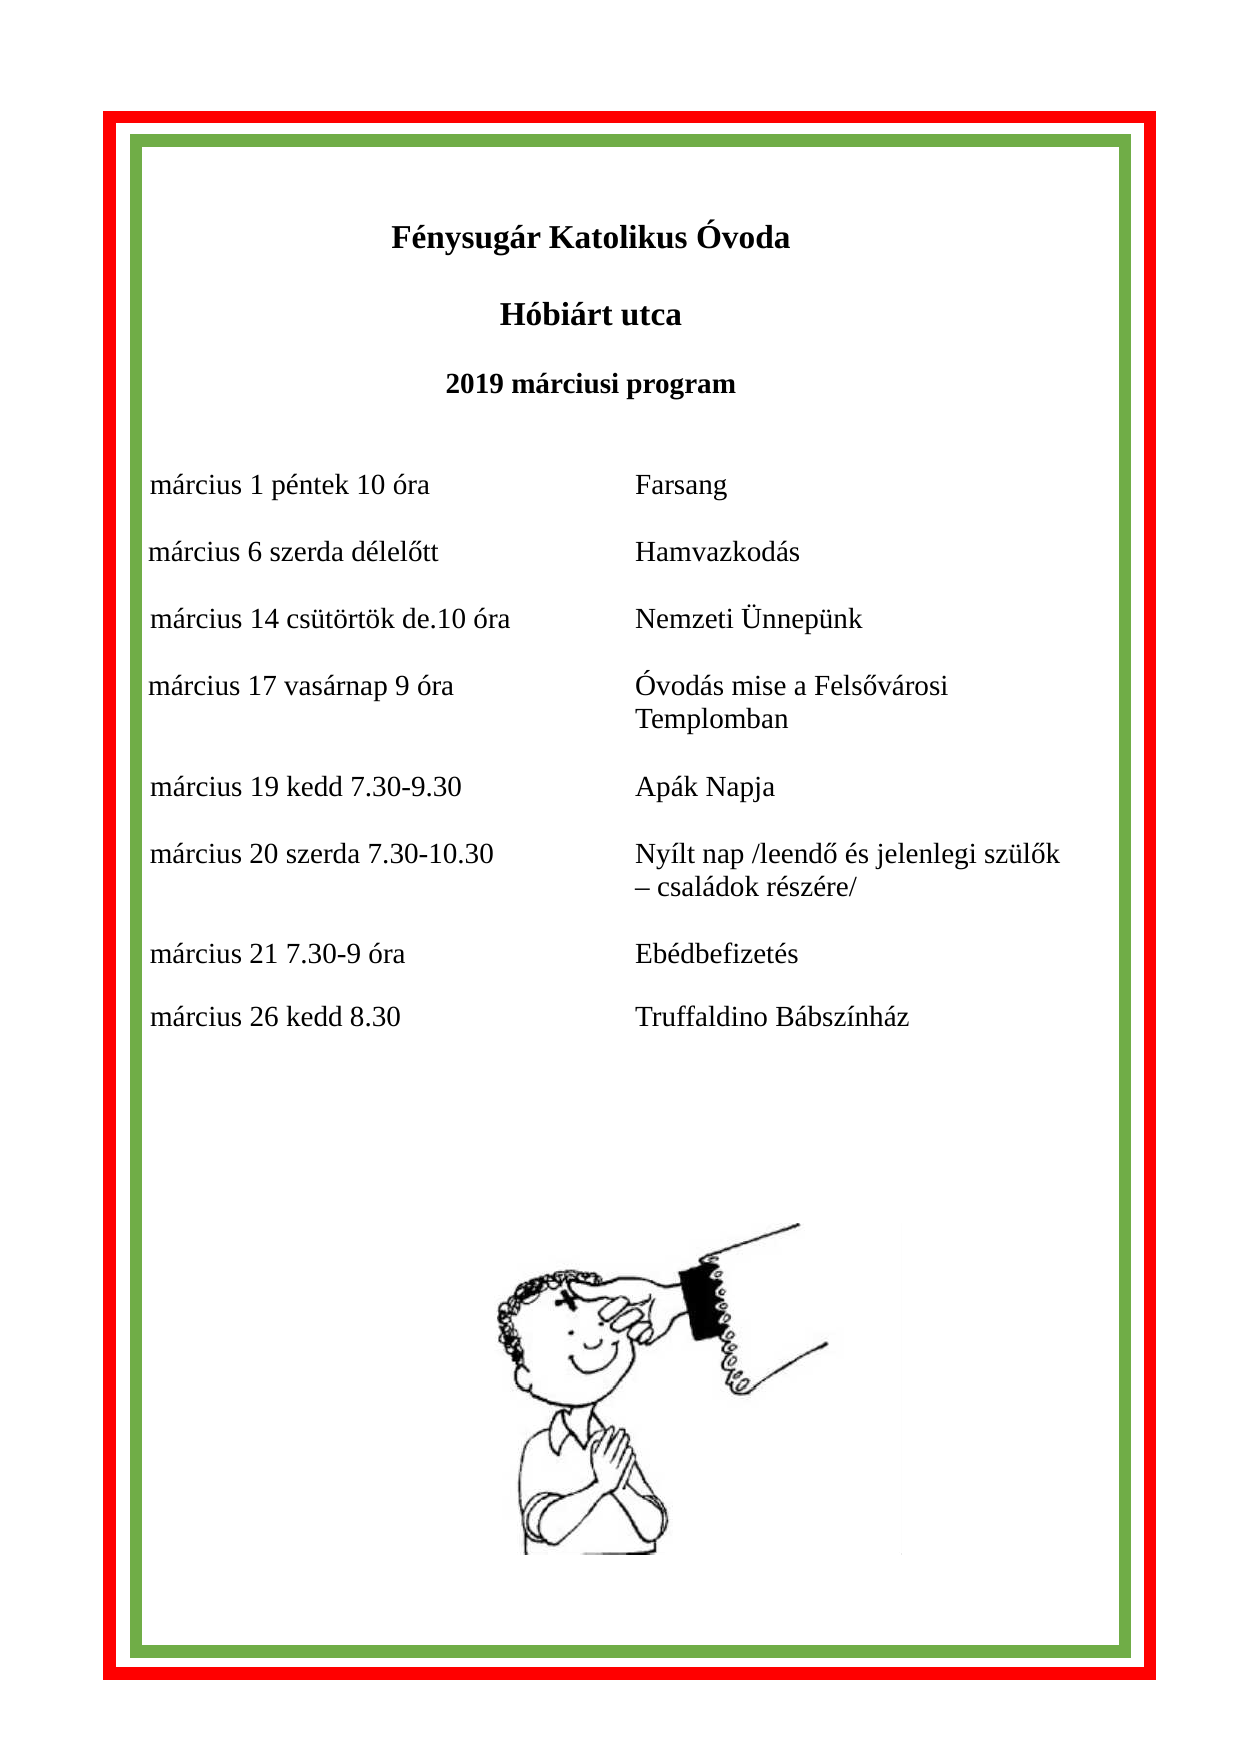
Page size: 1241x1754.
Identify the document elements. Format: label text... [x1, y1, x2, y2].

text Hóbiárt utca [142, 294, 1078, 333]
text - március 14 csütörtök de.10 óra Nemzeti Ünnepünk [142, 601, 1078, 634]
text - március 19 kedd 7.30-9.30 Apák Napja [142, 769, 1078, 802]
text - március 20 szerda 7.30-10.30 Nyílt nap /leendő és jelenlegi szülők – családok részére/ [142, 836, 1078, 903]
text - március 26 kedd 8.30 Truffaldino Bábszínház [142, 999, 1078, 1032]
text - március 1 péntek 10 óra Farsang [142, 467, 1078, 500]
text [116, 218, 130, 256]
text - március 21 7.30-9 óra Ebédbefizetés [142, 936, 1078, 970]
text 2019 márciusi program [142, 366, 1078, 400]
text március 17 vasárnap 9 óra Óvodás mise a Felsővárosi Templomban [148, 668, 1078, 735]
text [116, 294, 130, 333]
text március 6 szerda délelőtt Hamvazkodás [148, 534, 1078, 567]
text Fénysugár Katolikus Óvoda [142, 218, 1078, 256]
text [116, 366, 130, 400]
